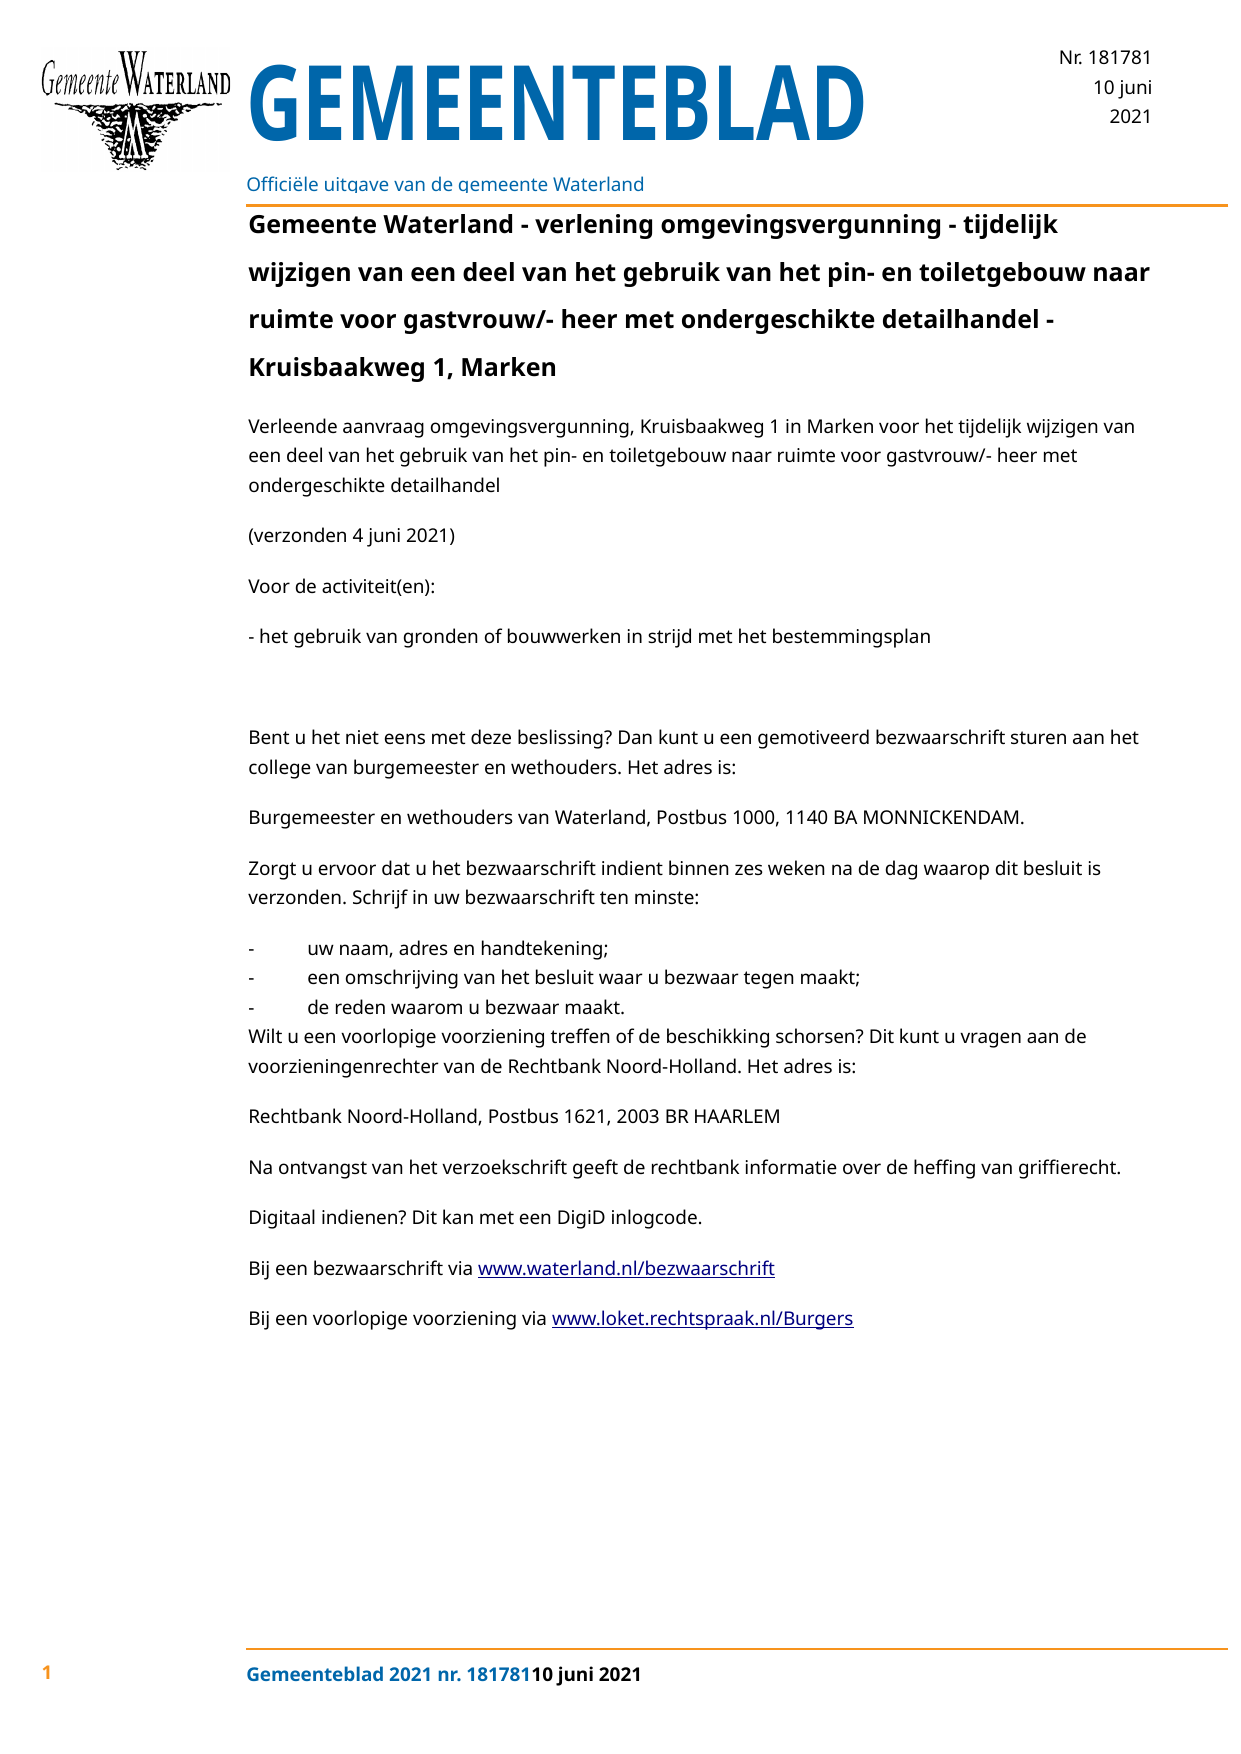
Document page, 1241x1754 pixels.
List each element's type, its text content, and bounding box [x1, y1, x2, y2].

text Bij een bezwaarschrift via www.waterland.nl/bezwaarschrift [248, 1255, 1152, 1281]
text Wilt u een voorlopige voorziening treffen of de beschikking schorsen? Dit kunt u vragen aan de voorzieningenrechter van de Rechtbank Noord-Holland. Het adres is: [248, 1023, 1152, 1079]
list een omschrijving van het besluit waar u bezwaar tegen maakt; [248, 964, 1152, 990]
text Rechtbank Noord-Holland, Postbus 1621, 2003 BR HAARLEM [248, 1103, 1152, 1129]
text Gemeente Waterland - verlening omgevingsvergunning - tijdelijk wijzigen van een deel van het gebruik van het pin- en toiletgebouw naar ruimte voor gastvrouw/- heer met ondergeschikte detailhandel - Kruisbaakweg 1, Marken [248, 207, 1152, 384]
text - het gebruik van gronden of bouwwerken in strijd met het bestemmingsplan [248, 623, 1152, 649]
list de reden waarom u bezwaar maakt. [248, 994, 1152, 1020]
text Zorgt u ervoor dat u het bezwaarschrift indient binnen zes weken na de dag waarop dit besluit is verzonden. Schrijf in uw bezwaarschrift ten minste: [248, 855, 1152, 910]
picture [41, 47, 231, 172]
text Voor de activiteit(en): [248, 573, 1152, 599]
text Bij een voorlopige voorziening via www.loket.rechtspraak.nl/Burgers [248, 1305, 1152, 1331]
text (verzonden 4 juni 2021) [248, 523, 1152, 548]
text Verleende aanvraag omgevingsvergunning, Kruisbaakweg 1 in Marken voor het tijdelijk wijzigen van een deel van het gebruik van het pin- en toiletgebouw naar ruimte voor gastvrouw/- heer met ondergeschikte detailhandel [248, 413, 1152, 498]
text Burgemeester en wethouders van Waterland, Postbus 1000, 1140 BA MONNICKENDAM. [248, 804, 1152, 830]
text Bent u het niet eens met deze beslissing? Dan kunt u een gemotiveerd bezwaarschrift sturen aan het college van burgemeester en wethouders. Het adres is: [248, 724, 1152, 780]
text Digitaal indienen? Dit kan met een DigiD inlogcode. [248, 1204, 1152, 1230]
text Na ontvangst van het verzoekschrift geeft de rechtbank informatie over de heffing van griffierecht. [248, 1154, 1152, 1180]
list uw naam, adres en handtekening; [248, 935, 1152, 961]
